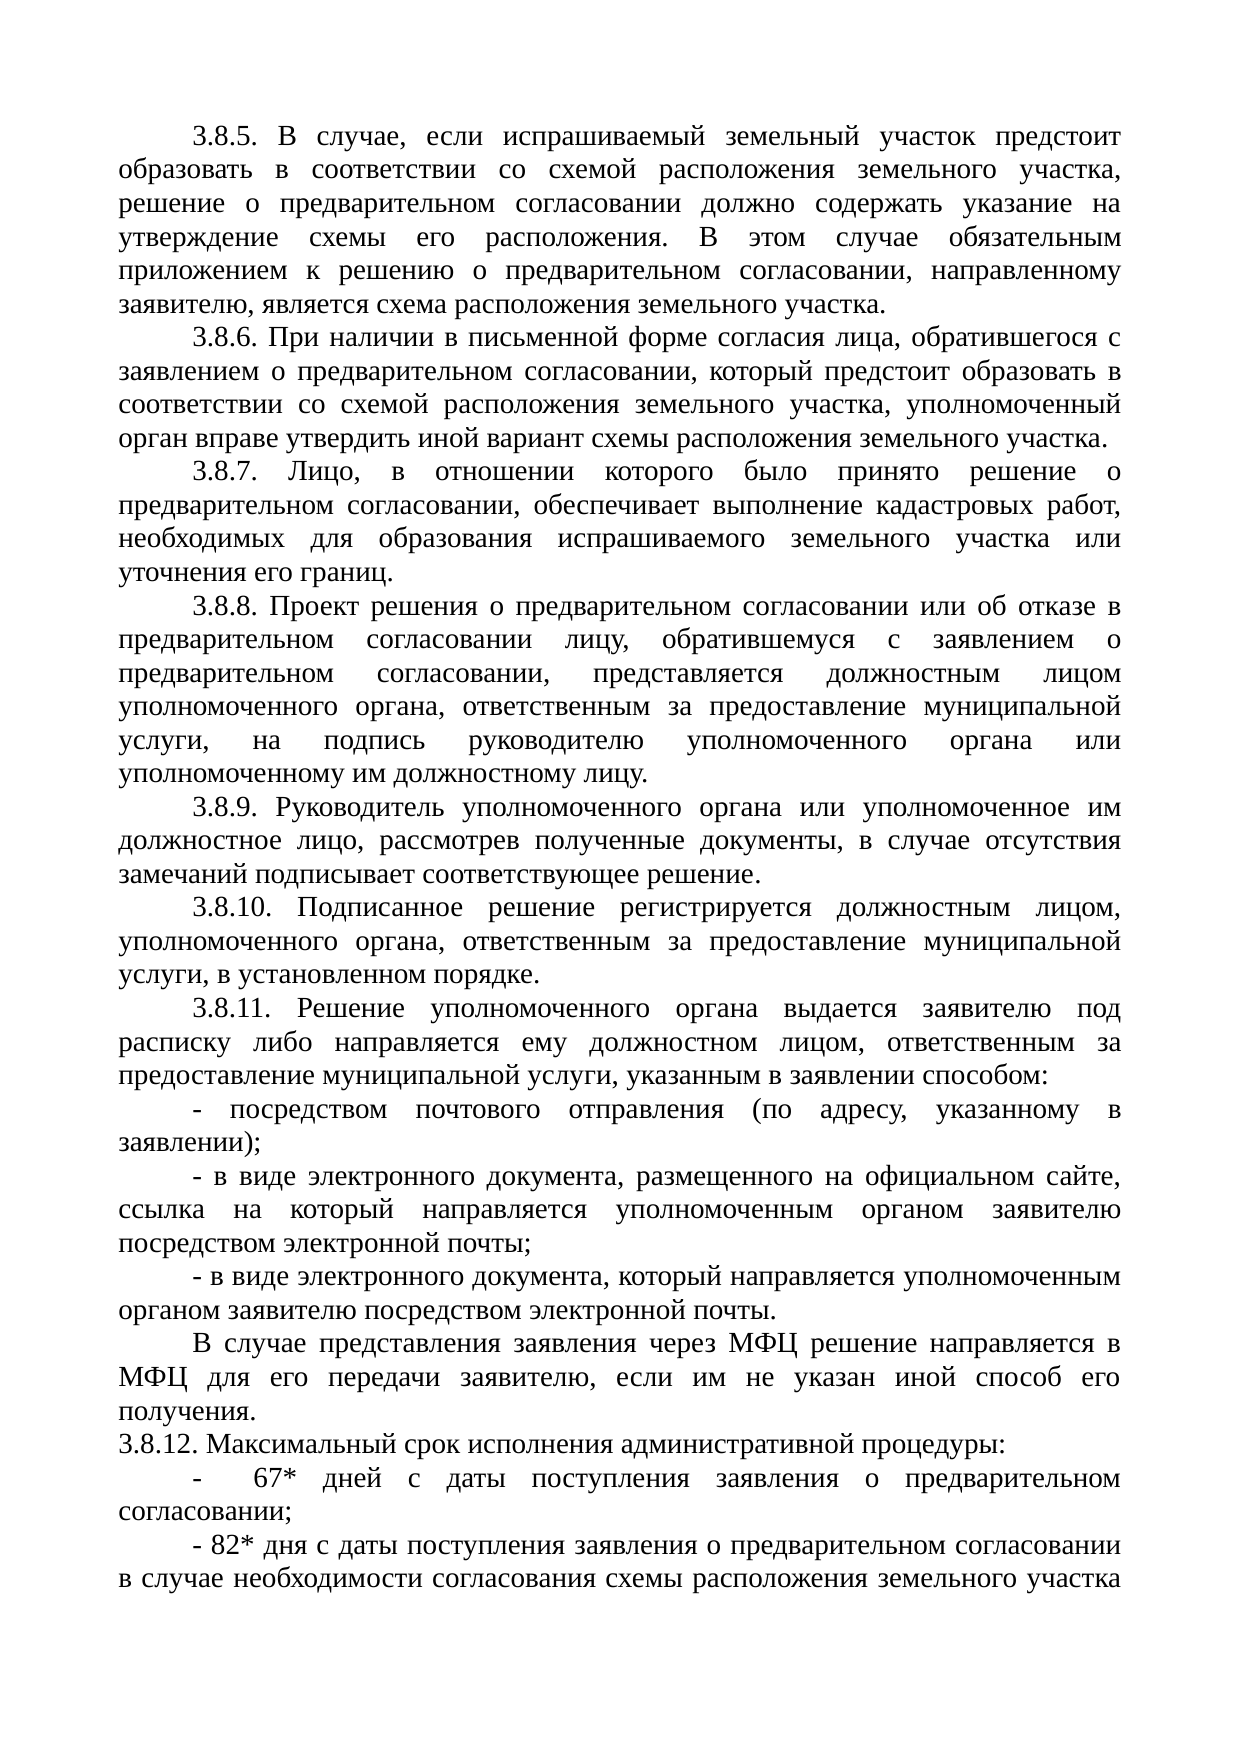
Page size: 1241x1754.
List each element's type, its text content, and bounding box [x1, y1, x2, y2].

text 3.8.6. При наличии в письменной форме согласия лица, обратившегося с заявлением о предварительном согласовании, который предстоит образовать в соответствии со схемой расположения земельного участка, уполномоченный орган вправе утвердить иной вариант схемы расположения земельного участка. [118, 319, 1122, 453]
text 3.8.9. Руководитель уполномоченного органа или уполномоченное им должностное лицо, рассмотрев полученные документы, в случае отсутствия замечаний подписывает соответствующее решение. [118, 789, 1122, 889]
text 3.8.8. Проект решения о предварительном согласовании или об отказе в предварительном согласовании лицу, обратившемуся с заявлением о предварительном согласовании, представляется должностным лицом уполномоченного органа, ответственным за предоставление муниципальной услуги, на подпись руководителю уполномоченного органа или уполномоченному им должностному лицу. [118, 588, 1122, 789]
text 3.8.12. Максимальный срок исполнения административной процедуры: [118, 1426, 1122, 1460]
text 3.8.7. Лицо, в отношении которого было принято решение о предварительном согласовании, обеспечивает выполнение кадастровых работ, необходимых для образования испрашиваемого земельного участка или уточнения его границ. [118, 453, 1122, 588]
text 3.8.10. Подписанное решение регистрируется должностным лицом, уполномоченного органа, ответственным за предоставление муниципальной услуги, в установленном порядке. [118, 889, 1122, 990]
text 3.8.5. В случае, если испрашиваемый земельный участок предстоит образовать в соответствии со схемой расположения земельного участка, решение о предварительном согласовании должно содержать указание на утверждение схемы его расположения. В этом случае обязательным приложением к решению о предварительном согласовании, направленному заявителю, является схема расположения земельного участка. [118, 118, 1122, 319]
text 3.8.11. Решение уполномоченного органа выдается заявителю под расписку либо направляется ему должностном лицом, ответственным за предоставление муниципальной услуги, указанным в заявлении способом: [118, 990, 1122, 1091]
text - в виде электронного документа, который направляется уполномоченным органом заявителю посредством электронной почты. [118, 1258, 1122, 1326]
text - 82* дня с даты поступления заявления о предварительном согласовании в случае необходимости согласования схемы расположения земельного участка [118, 1527, 1122, 1594]
text В случае представления заявления через МФЦ решение направляется в МФЦ для его передачи заявителю, если им не указан иной способ его получения. [118, 1326, 1122, 1426]
text - в виде электронного документа, размещенного на официальном сайте, ссылка на который направляется уполномоченным органом заявителю посредством электронной почты; [118, 1158, 1122, 1258]
text - 67* дней с даты поступления заявления о предварительном согласовании; [118, 1460, 1122, 1527]
text - посредством почтового отправления (по адресу, указанному в заявлении); [118, 1091, 1122, 1158]
